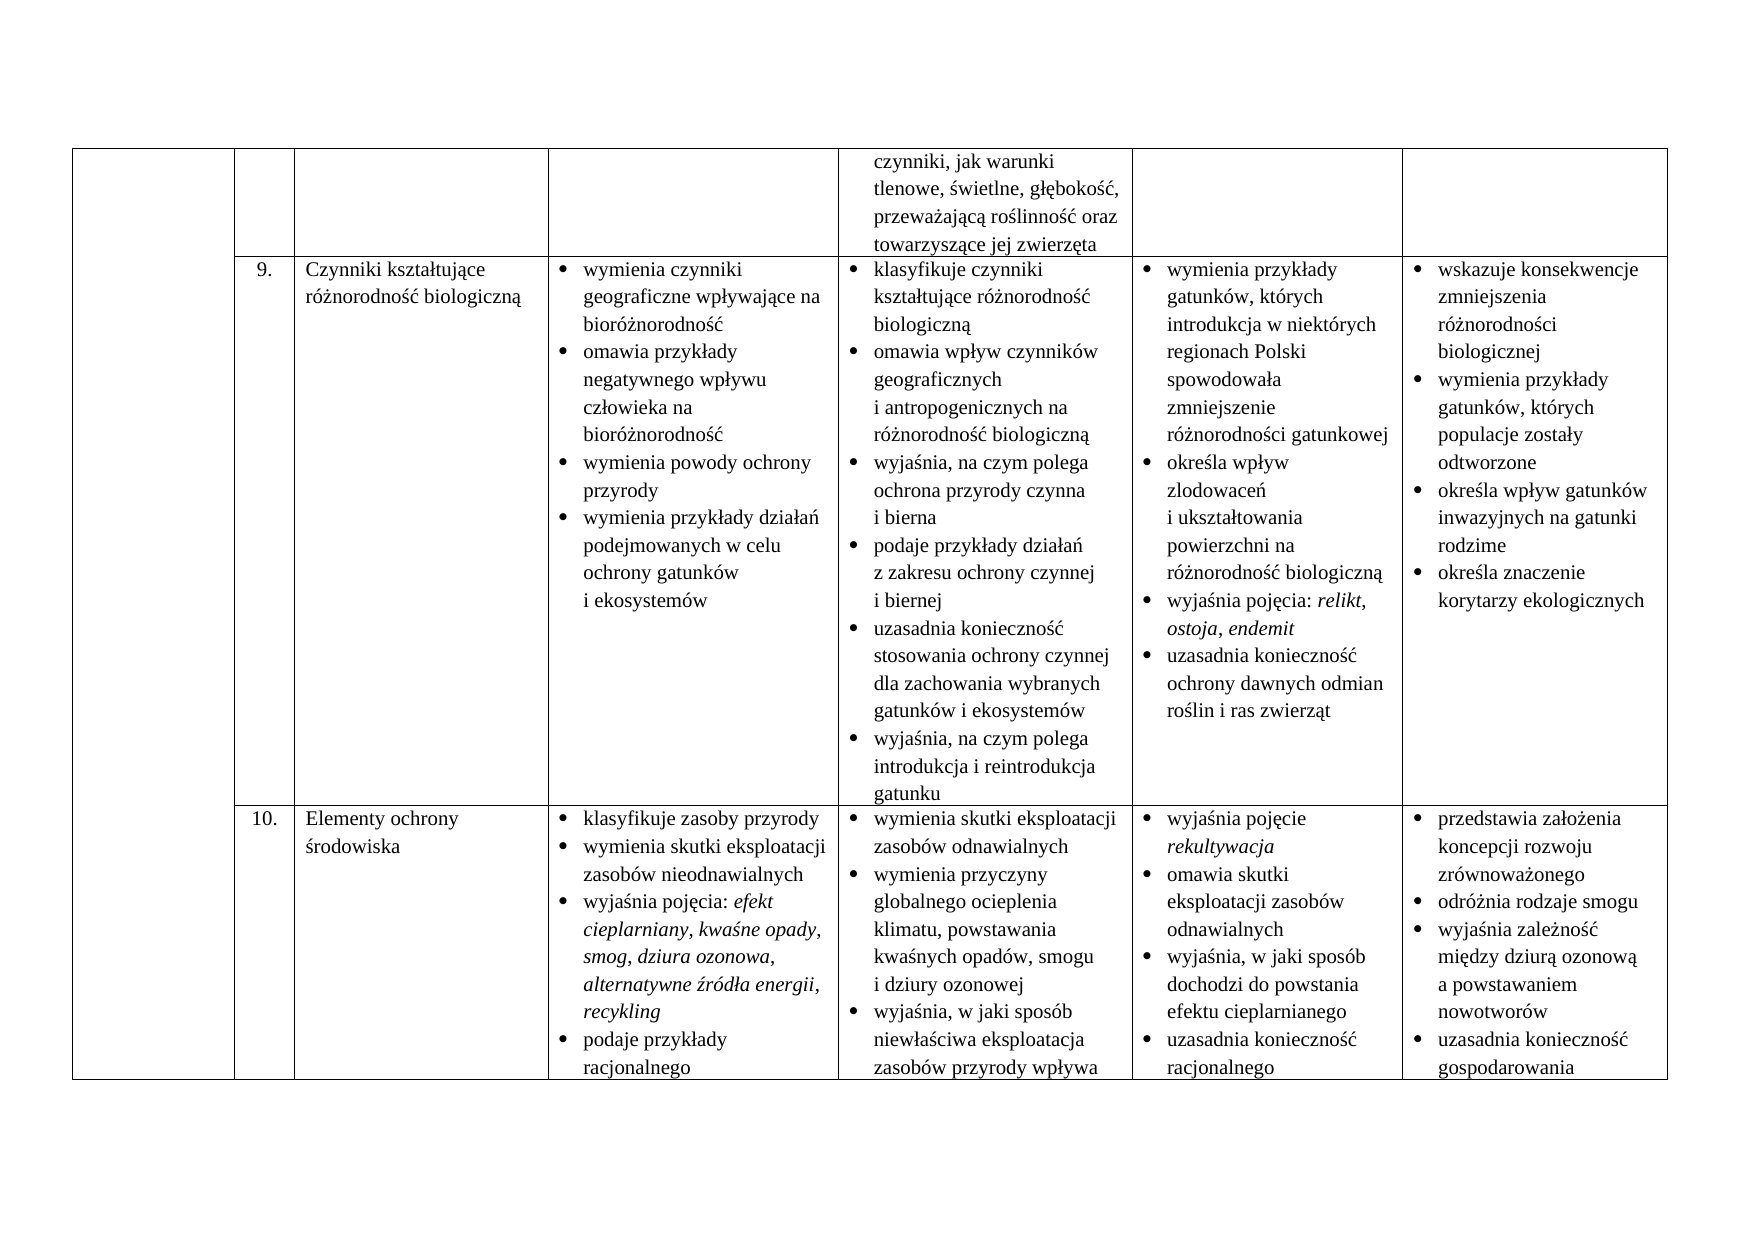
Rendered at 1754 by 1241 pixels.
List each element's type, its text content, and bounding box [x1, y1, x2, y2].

table_cell [1403, 149, 1667, 256]
table_cell [549, 149, 838, 256]
table_cell klasyfikuje czynniki kształtujące różnorodność biologiczną omawia wpływ czynników geograficznych i antropogenicznych na różnorodność biologiczną wyjaśnia, na czym polega ochrona przyrody czynna i bierna podaje przykłady działań z zakresu ochrony czynnej i biernej uzasadnia konieczność stosowania ochrony czynnej dla zachowania wybranych gatunków i ekosystemów wyjaśnia, na czym polega introdukcja i reintrodukcja gatunku [839, 257, 1132, 805]
table_cell Czynniki kształtujące różnorodność biologiczną [295, 257, 548, 805]
table_cell [1133, 149, 1402, 256]
table_cell [295, 149, 548, 256]
table_cell wymienia skutki eksploatacji zasobów odnawialnych wymienia przyczyny globalnego ocieplenia klimatu, powstawania kwaśnych opadów, smogu i dziury ozonowej wyjaśnia, w jaki sposób niewłaściwa eksploatacja zasobów przyrody wpływa [839, 806, 1132, 1079]
table_cell [73, 149, 234, 1079]
table_cell wskazuje konsekwencje zmniejszenia różnorodności biologicznej wymienia przykłady gatunków, których populacje zostały odtworzone określa wpływ gatunków inwazyjnych na gatunki rodzime określa znaczenie korytarzy ekologicznych [1403, 257, 1667, 805]
table_cell [235, 149, 294, 256]
table_cell Elementy ochrony środowiska [295, 806, 548, 1079]
table_cell 10. [235, 806, 294, 1079]
table_cell wymienia czynniki geograficzne wpływające na bioróżnorodność omawia przykłady negatywnego wpływu człowieka na bioróżnorodność wymienia powody ochrony przyrody wymienia przykłady działań podejmowanych w celu ochrony gatunków i ekosystemów [549, 257, 838, 805]
table_cell wyjaśnia pojęcie rekultywacja omawia skutki eksploatacji zasobów odnawialnych wyjaśnia, w jaki sposób dochodzi do powstania efektu cieplarnianego uzasadnia konieczność racjonalnego [1133, 806, 1402, 1079]
table_cell klasyfikuje zasoby przyrody wymienia skutki eksploatacji zasobów nieodnawialnych wyjaśnia pojęcia: efekt cieplarniany, kwaśne opady, smog, dziura ozonowa, alternatywne źródła energii, recykling podaje przykłady racjonalnego [549, 806, 838, 1079]
table_cell przedstawia założenia koncepcji rozwoju zrównoważonego odróżnia rodzaje smogu wyjaśnia zależność między dziurą ozonową a powstawaniem nowotworów uzasadnia konieczność gospodarowania [1403, 806, 1667, 1079]
table_cell wymienia przykłady gatunków, których introdukcja w niektórych regionach Polski spowodowała zmniejszenie różnorodności gatunkowej określa wpływ zlodowaceń i ukształtowania powierzchni na różnorodność biologiczną wyjaśnia pojęcia: relikt, ostoja, endemit uzasadnia konieczność ochrony dawnych odmian roślin i ras zwierząt [1133, 257, 1402, 805]
table_cell czynniki, jak warunki tlenowe, świetlne, głębokość, przeważającą roślinność oraz towarzyszące jej zwierzęta [839, 149, 1132, 256]
table_cell 9. [235, 257, 294, 805]
